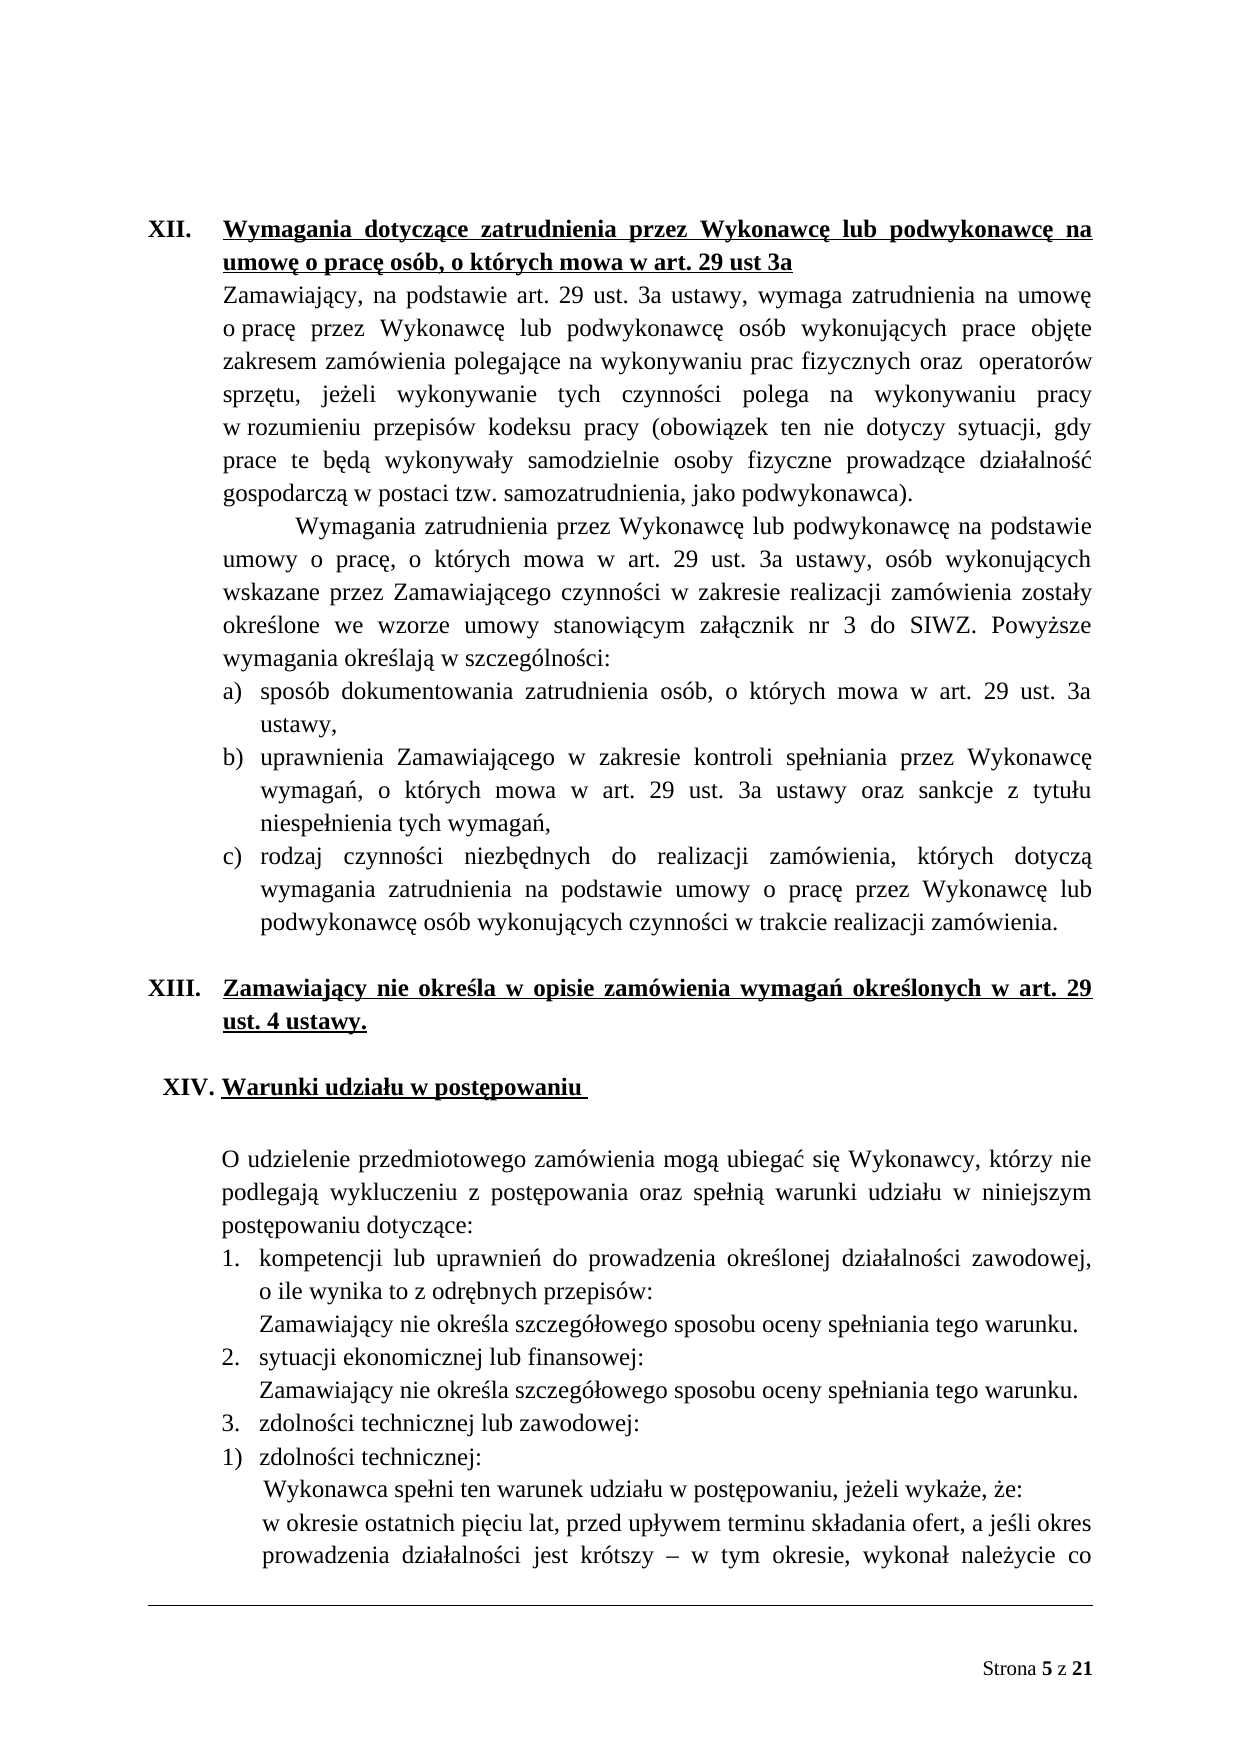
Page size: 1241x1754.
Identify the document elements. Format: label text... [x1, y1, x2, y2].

list sposób dokumentowania zatrudnienia osób, o których mowa w art. 29 ust. 3a ustawy, [223, 676, 1093, 738]
text Wymagania zatrudnienia przez Wykonawcę lub podwykonawcę na podstawie umowy o pracę, o których mowa w art. 29 ust. 3a ustawy, osób wykonujących wskazane przez Zamawiającego czynności w zakresie realizacji zamówienia zostały określone we wzorze umowy stanowiącym załącznik nr 3 do SIWZ. Powyższe wymagania określają w szczególności: [223, 511, 1093, 672]
list uprawnienia Zamawiającego w zakresie kontroli spełniania przez Wykonawcę wymagań, o których mowa w art. 29 ust. 3a ustawy oraz sankcje z tytułu niespełnienia tych wymagań, [223, 742, 1093, 837]
list Warunki udziału w postępowaniu [162, 1072, 1093, 1101]
text Wykonawca spełni ten warunek udziału w postępowaniu, jeżeli wykaże, że: [263, 1474, 1093, 1503]
list rodzaj czynności niezbędnych do realizacji zamówienia, których dotyczą wymagania zatrudnienia na podstawie umowy o pracę przez Wykonawcę lub podwykonawcę osób wykonujących czynności w trakcie realizacji zamówienia. [223, 841, 1093, 936]
text w okresie ostatnich pięciu lat, przed upływem terminu składania ofert, a jeśli okres prowadzenia działalności jest krótszy – w tym okresie, wykonał należycie co [262, 1508, 1093, 1569]
list zdolności technicznej: [222, 1442, 1093, 1470]
list sytuacji ekonomicznej lub finansowej: [221, 1342, 1093, 1371]
list Wymagania dotyczące zatrudnienia przez Wykonawcę lub podwykonawcę na umowę o pracę osób, o których mowa w art. 29 ust 3a [148, 214, 1093, 275]
list Zamawiający nie określa w opisie zamówienia wymagań określonych w art. 29 ust. 4 ustawy. [148, 973, 1093, 1035]
text Zamawiający nie określa szczegółowego sposobu oceny spełniania tego warunku. [259, 1309, 1093, 1338]
list Zamawiający, na podstawie art. 29 ust. 3a ustawy, wymaga zatrudnienia na umowę o pracę przez Wykonawcę lub podwykonawcę osób wykonujących prace objęte zakresem zamówienia polegające na wykonywaniu prac fizycznych oraz operatorów sprzętu, jeżeli wykonywanie tych czynności polega na wykonywaniu pracy w rozumieniu przepisów kodeksu pracy (obowiązek ten nie dotyczy sytuacji, gdy prace te będą wykonywały samodzielnie osoby fizyczne prowadzące działalność gospodarczą w postaci tzw. samozatrudnienia, jako podwykonawca). [223, 280, 1093, 507]
list zdolności technicznej lub zawodowej: [221, 1408, 1093, 1437]
text O udzielenie przedmiotowego zamówienia mogą ubiegać się Wykonawcy, którzy nie podlegają wykluczeniu z postępowania oraz spełnią warunki udziału w niniejszym postępowaniu dotyczące: [221, 1144, 1093, 1239]
text Zamawiający nie określa szczegółowego sposobu oceny spełniania tego warunku. [259, 1376, 1093, 1404]
list kompetencji lub uprawnień do prowadzenia określonej działalności zawodowej, o ile wynika to z odrębnych przepisów: [221, 1243, 1093, 1305]
